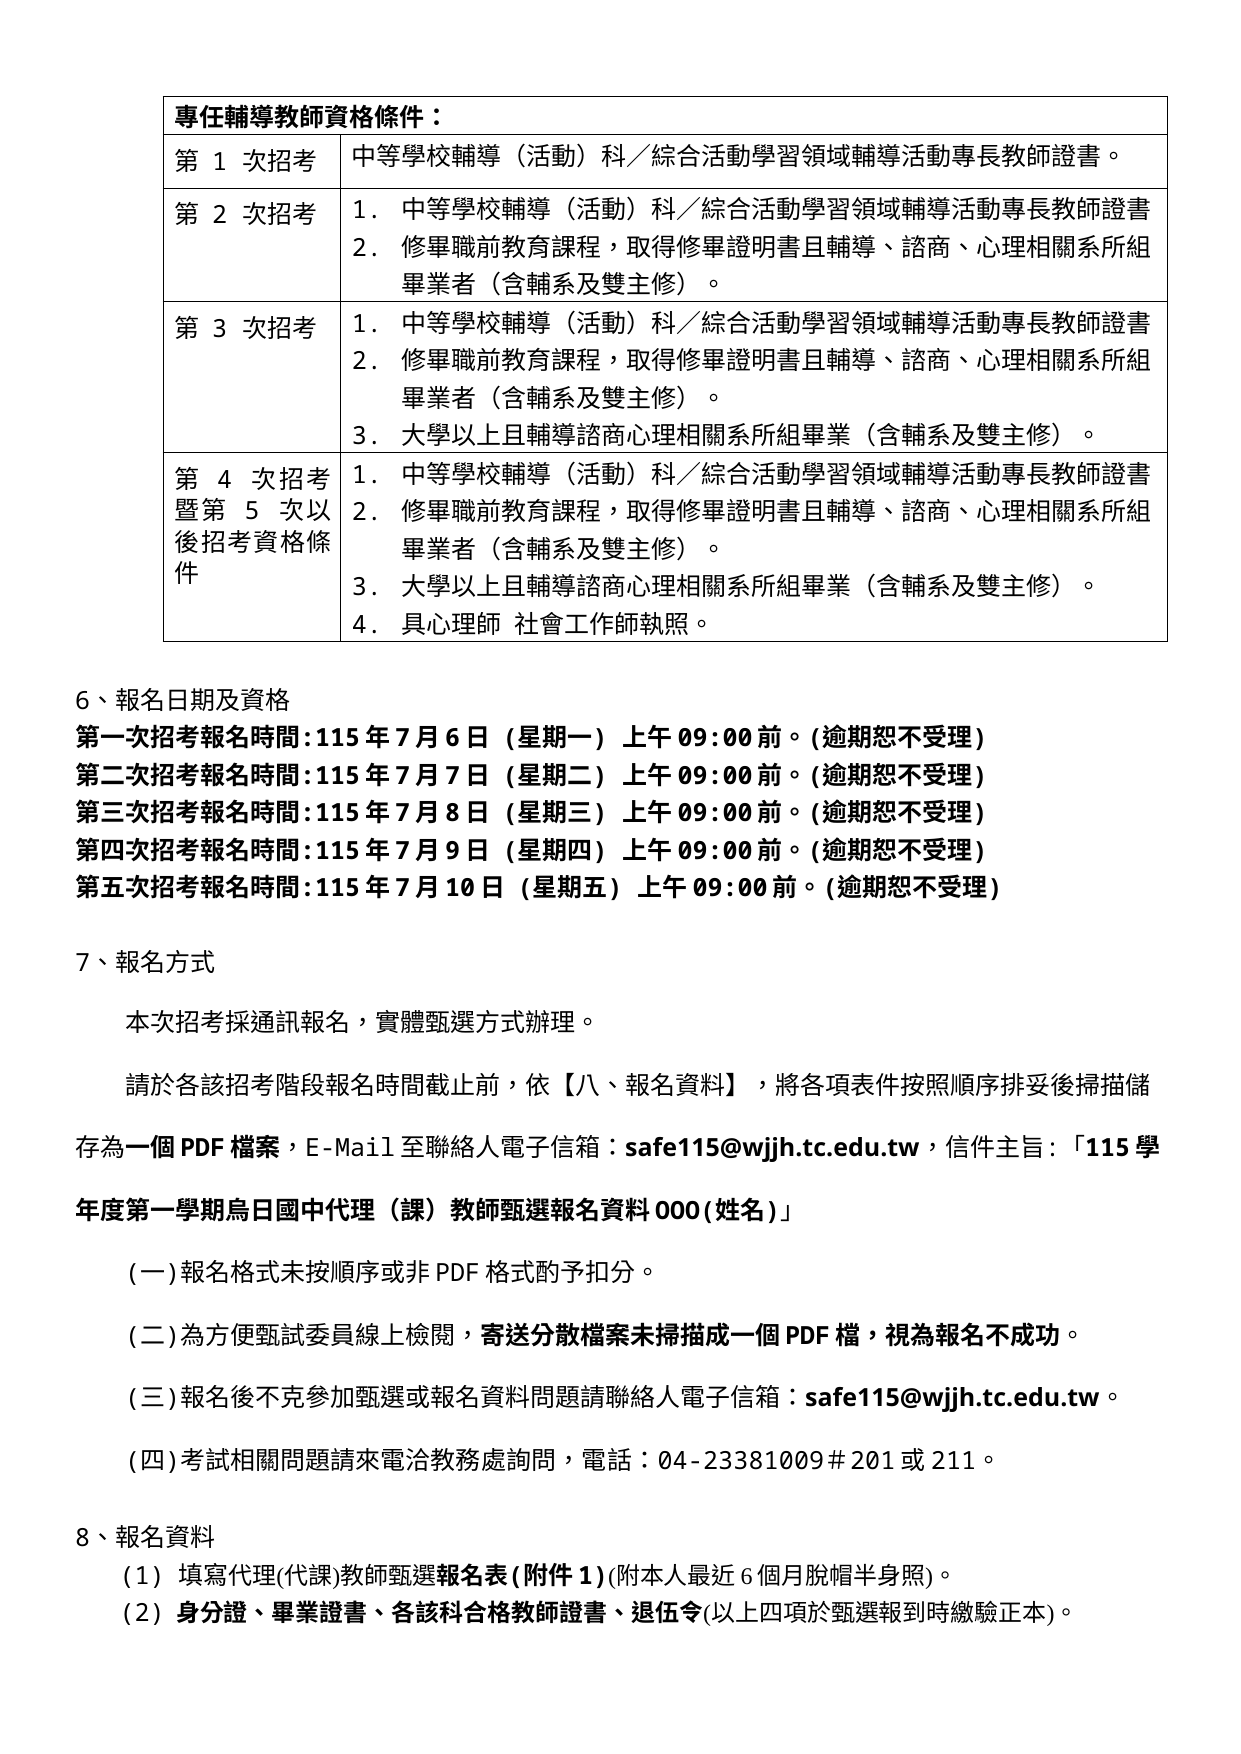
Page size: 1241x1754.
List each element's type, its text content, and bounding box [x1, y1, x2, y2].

table_cell 中等學校輔導（活動）科／綜合活動學習領域輔導活動專長教師證書。 [341, 135, 1167, 187]
list 身分證、畢業證書、各該科合格教師證書、退伍令(以上四項於甄選報到時繳驗正本)。 [119, 1592, 1165, 1629]
table_cell 中等學校輔導（活動）科／綜合活動學習領域輔導活動專長教師證書 修畢職前教育課程，取得修畢證明書且輔導、諮商、心理相關系所組畢業者（含輔系及雙主修）。 大學以上且輔導諮商心理相關系所組畢業（含輔系及雙主修）。 具心理師 社會工作師執照。 [341, 453, 1167, 641]
table_cell 第 4 次招考暨第 5 次以後招考資格條件 [164, 453, 340, 641]
text 第一次招考報名時間:115年7月6日 (星期一) 上午09:00前。(逾期恕不受理) [75, 717, 1165, 754]
list 報名方式 [75, 942, 1165, 979]
text 第三次招考報名時間:115年7月8日 (星期三) 上午09:00前。(逾期恕不受理) [75, 792, 1165, 829]
table_cell 第 1 次招考 [164, 135, 340, 187]
text 第二次招考報名時間:115年7月7日 (星期二) 上午09:00前。(逾期恕不受理) [75, 754, 1165, 792]
list 報名資料 [75, 1517, 1165, 1554]
table_cell 中等學校輔導（活動）科／綜合活動學習領域輔導活動專長教師證書 修畢職前教育課程，取得修畢證明書且輔導、諮商、心理相關系所組畢業者（含輔系及雙主修）。 大學以上且輔導諮商心理相關系所組畢業（含輔系及雙主修）。 [341, 302, 1167, 452]
list 報名日期及資格 [75, 679, 1165, 717]
table_cell 中等學校輔導（活動）科／綜合活動學習領域輔導活動專長教師證書 修畢職前教育課程，取得修畢證明書且輔導、諮商、心理相關系所組畢業者（含輔系及雙主修）。 [341, 189, 1167, 301]
text 本次招考採通訊報名，實體甄選方式辦理。 [75, 979, 1165, 1042]
text (四)考試相關問題請來電洽教務處詢問，電話：04-23381009＃201或211。 [75, 1417, 1165, 1479]
text (二)為方便甄試委員線上檢閱，寄送分散檔案未掃描成一個PDF檔，視為報名不成功。 [75, 1292, 1165, 1354]
list 填寫代理(代課)教師甄選報名表(附件1)(附本人最近6個月脫帽半身照)。 [119, 1554, 1165, 1592]
text (一)報名格式未按順序或非PDF格式酌予扣分。 [75, 1229, 1165, 1292]
text 第四次招考報名時間:115年7月9日 (星期四) 上午09:00前。(逾期恕不受理) [75, 829, 1165, 867]
table_cell 專任輔導教師資格條件： [164, 97, 1167, 134]
text 請於各該招考階段報名時間截止前，依【八、報名資料】，將各項表件按照順序排妥後掃描儲存為一個PDF檔案，E-Mail至聯絡人電子信箱：safe115@wjjh.tc.edu.tw，信件主旨:「115學年度第一學期烏日國中代理（課）教師甄選報名資料OOO(姓名)」 [75, 1042, 1165, 1229]
text (三)報名後不克參加甄選或報名資料問題請聯絡人電子信箱：safe115@wjjh.tc.edu.tw。 [75, 1354, 1165, 1417]
table_cell 第 2 次招考 [164, 189, 340, 301]
text 第五次招考報名時間:115年7月10日 (星期五) 上午09:00前。(逾期恕不受理) [75, 867, 1165, 904]
table_cell 第 3 次招考 [164, 302, 340, 452]
